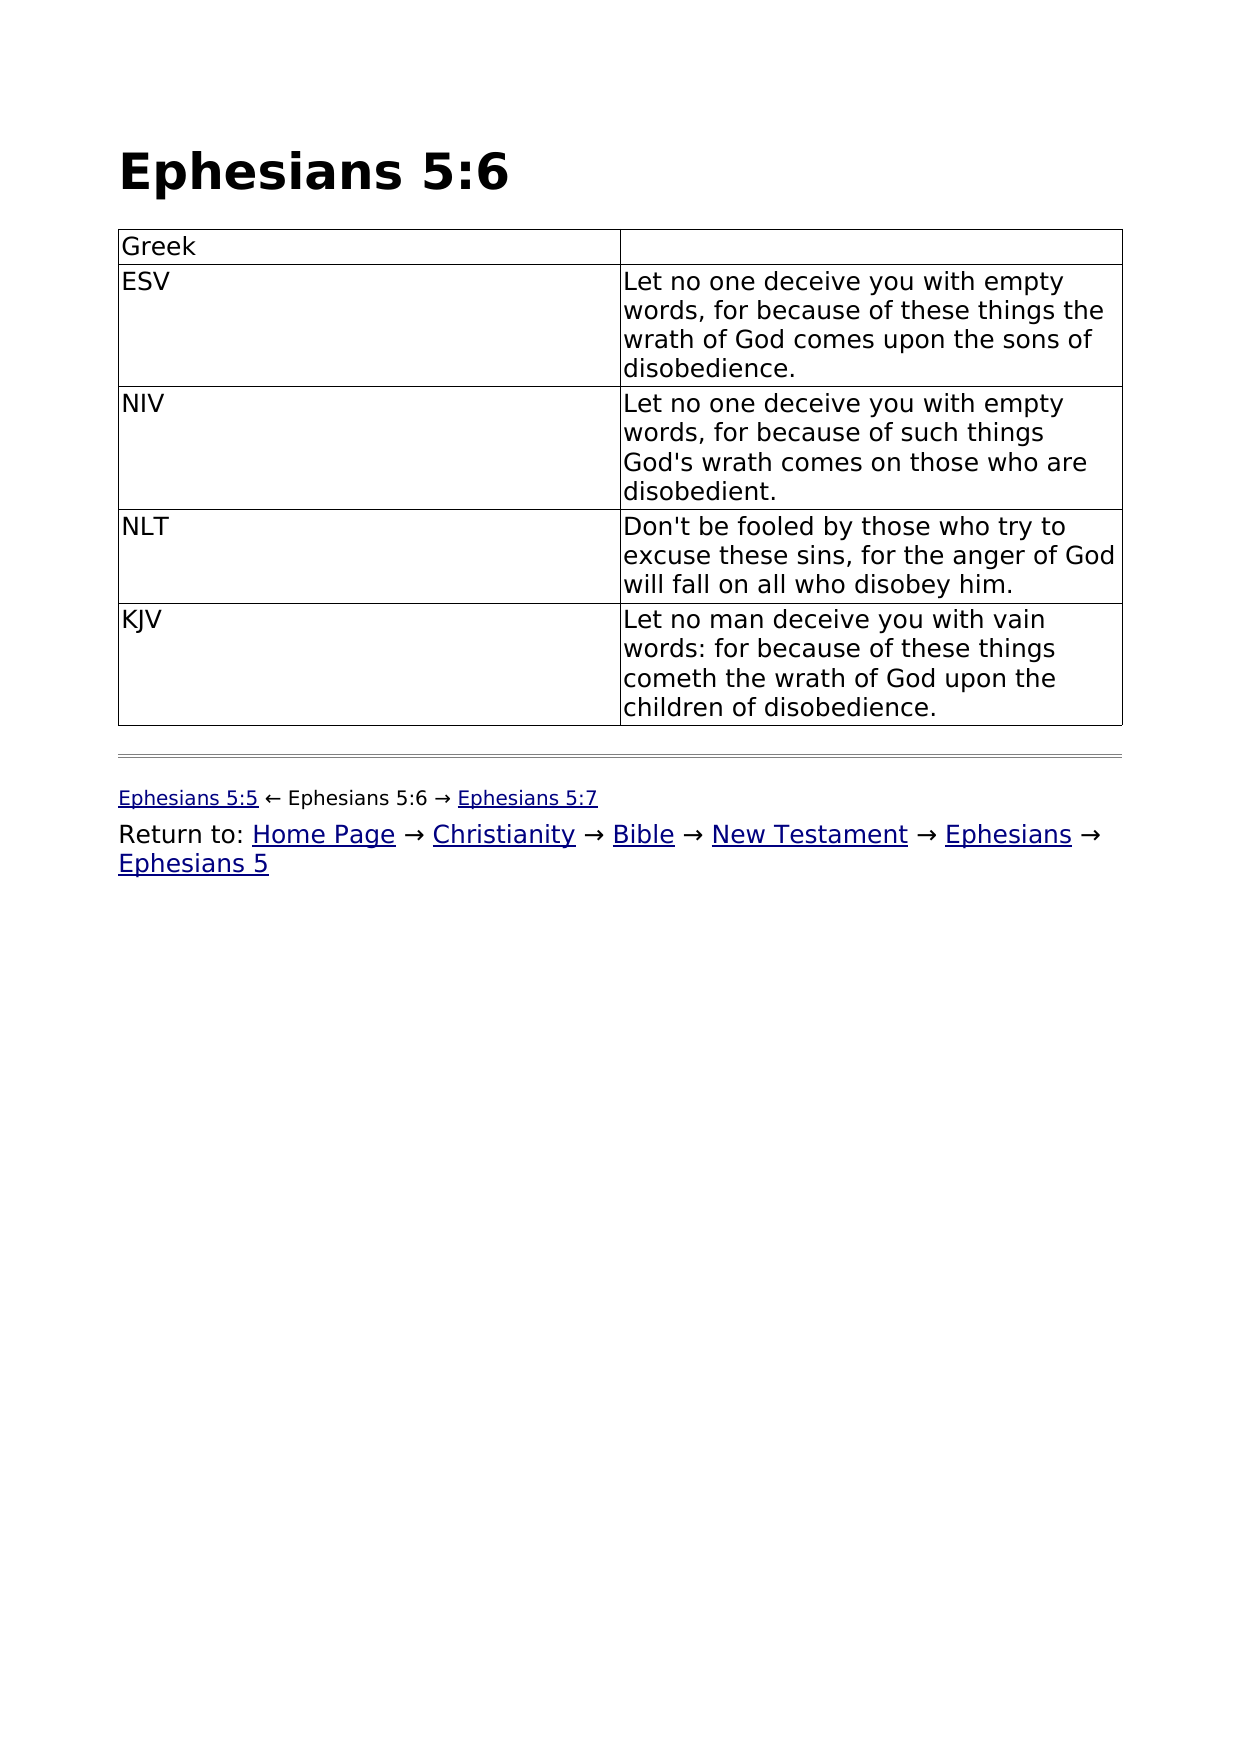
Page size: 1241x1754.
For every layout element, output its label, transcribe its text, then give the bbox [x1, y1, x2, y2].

table_header Greek [119, 230, 620, 264]
text Return to: Home Page → Christianity → Bible → New Testament → Ephesians → Ephesians 5 [118, 820, 1122, 879]
table_cell KJV [119, 604, 620, 725]
table_cell ESV [119, 265, 620, 386]
subtitle Ephesians 5:6 [118, 143, 1122, 201]
table_cell NIV [119, 387, 620, 509]
table_cell Don't be fooled by those who try to excuse these sins, for the anger of God will fall on all who disobey him. [621, 510, 1122, 602]
table_cell Let no man deceive you with vain words: for because of these things cometh the wrath of God upon the children of disobedience. [621, 604, 1122, 725]
table_cell Let no one deceive you with empty words, for because of such things God's wrath comes on those who are disobedient. [621, 387, 1122, 509]
table_cell Let no one deceive you with empty words, for because of these things the wrath of God comes upon the sons of disobedience. [621, 265, 1122, 386]
table_cell NLT [119, 510, 620, 602]
text Ephesians 5:5 ← Ephesians 5:6 → Ephesians 5:7 [118, 786, 1122, 820]
table_header [621, 230, 1122, 264]
